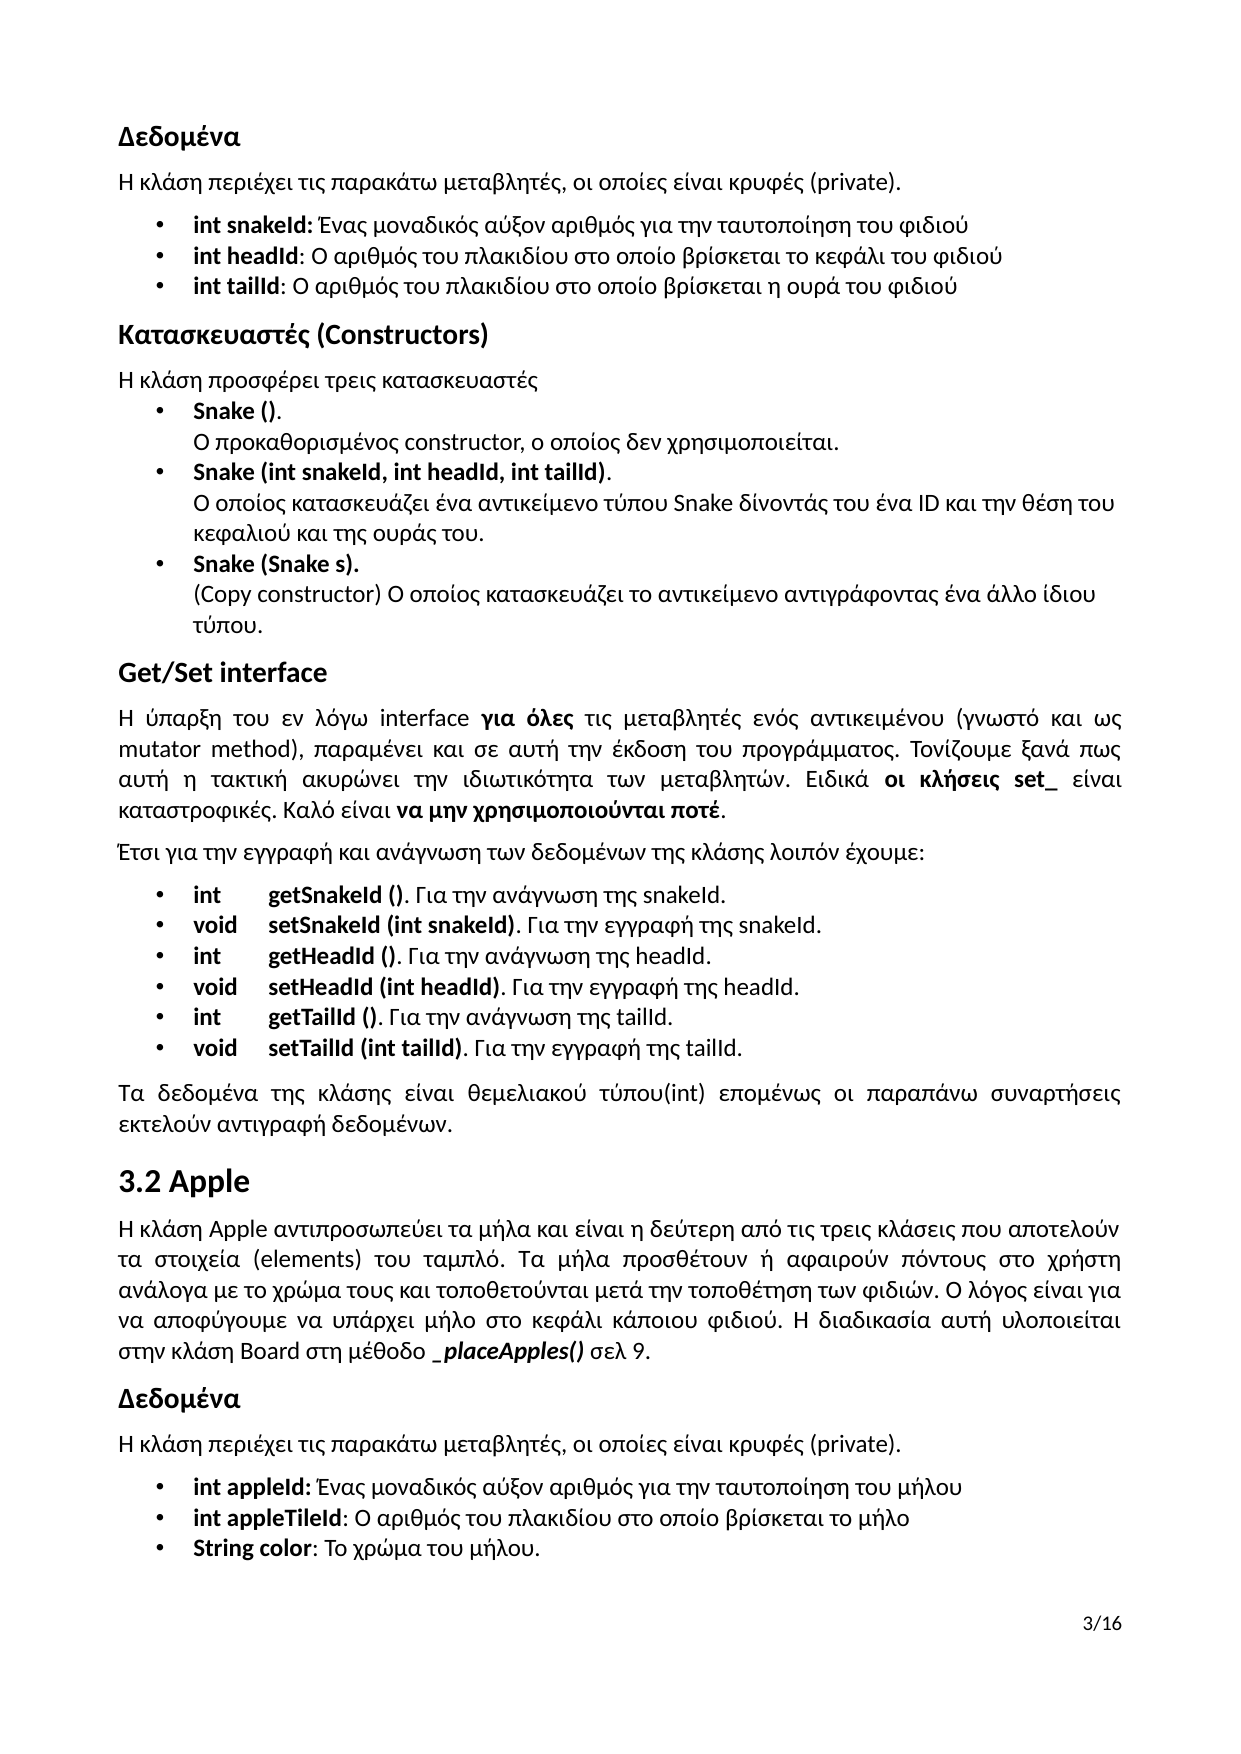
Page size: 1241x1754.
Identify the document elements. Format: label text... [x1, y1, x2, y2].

list int getSnakeId (). Για την ανάγνωση της snakeId. [156, 879, 1122, 910]
subtitle Get/Set interface [118, 654, 1122, 690]
text Η ύπαρξη του εν λόγω interface για όλες τις μεταβλητές ενός αντικειμένου (γνωστό και ως mutator method), παραμένει και σε αυτή την έκδοση του προγράμματος. Τονίζουμε ξανά πως αυτή η τακτική ακυρώνει την ιδιωτικότητα των μεταβλητών. Ειδικά οι κλήσεις set_ είναι καταστροφικές. Καλό είναι να μην χρησιμοποιούνται ποτέ. [118, 702, 1122, 824]
text Έτσι για την εγγραφή και ανάγνωση των δεδομένων της κλάσης λοιπόν έχουμε: [118, 836, 1122, 867]
list int getTailId (). Για την ανάγνωση της tailId. [156, 1001, 1122, 1032]
list Snake (). Ο προκαθορισμένος constructor, ο οποίος δεν χρησιμοποιείται. [156, 395, 1122, 456]
list int appleId: Ένας μοναδικός αύξον αριθμός για την ταυτοποίηση του μήλου [156, 1471, 1122, 1502]
list int appleTileId: Ο αριθμός του πλακιδίου στο οποίο βρίσκεται το μήλο [156, 1502, 1122, 1532]
list Snake (Snake s). (Copy constructor) Ο οποίος κατασκευάζει το αντικείμενο αντιγράφοντας ένα άλλο ίδιου τύπου. [156, 548, 1122, 639]
list Snake (int snakeId, int headId, int tailId). Ο οποίος κατασκευάζει ένα αντικείμενο τύπου Snake δίνοντάς του ένα ID και την θέση του κεφαλιού και της ουράς του. [156, 456, 1122, 548]
subtitle Δεδομένα [118, 118, 1122, 154]
text Τα δεδομένα της κλάσης είναι θεμελιακού τύπου(int) επομένως οι παραπάνω συναρτήσεις εκτελούν αντιγραφή δεδομένων. [118, 1077, 1122, 1138]
list String color: Το χρώμα του μήλου. [156, 1532, 1122, 1563]
text Η κλάση περιέχει τις παρακάτω μεταβλητές, οι οποίες είναι κρυφές (private). [118, 1428, 1122, 1459]
list void setTailId (int tailId). Για την εγγραφή της tailId. [156, 1032, 1122, 1062]
text Η κλάση προσφέρει τρεις κατασκευαστές [118, 364, 1122, 394]
text Η κλάση περιέχει τις παρακάτω μεταβλητές, οι οποίες είναι κρυφές (private). [118, 166, 1122, 197]
list void setSnakeId (int snakeId). Για την εγγραφή της snakeId. [156, 910, 1122, 940]
list void setHeadId (int headId). Για την εγγραφή της headId. [156, 971, 1122, 1001]
list int headId: Ο αριθμός του πλακιδίου στο οποίο βρίσκεται το κεφάλι του φιδιού [156, 240, 1122, 271]
subtitle Κατασκευαστές (Constructors) [118, 316, 1122, 351]
subtitle Δεδομένα [118, 1380, 1122, 1416]
subtitle 3.2 Apple [118, 1159, 1122, 1200]
list int tailId: Ο αριθμός του πλακιδίου στο οποίο βρίσκεται η ουρά του φιδιού [156, 271, 1122, 301]
list int getHeadId (). Για την ανάγνωση της headId. [156, 940, 1122, 971]
text Η κλάση Apple αντιπροσωπεύει τα μήλα και είναι η δεύτερη από τις τρεις κλάσεις που αποτελούν τα στοιχεία (elements) του ταμπλό. Τα μήλα προσθέτουν ή αφαιρούν πόντους στο χρήστη ανάλογα με το χρώμα τους και τοποθετούνται μετά την τοποθέτηση των φιδιών. Ο λόγος είναι για να αποφύγουμε να υπάρχει μήλο στο κεφάλι κάποιου φιδιού. Η διαδικασία αυτή υλοποιείται στην κλάση Board στη μέθοδο _placeApples() σελ 9. [118, 1213, 1122, 1365]
list int snakeId: Ένας μοναδικός αύξον αριθμός για την ταυτοποίηση του φιδιού [156, 209, 1122, 240]
